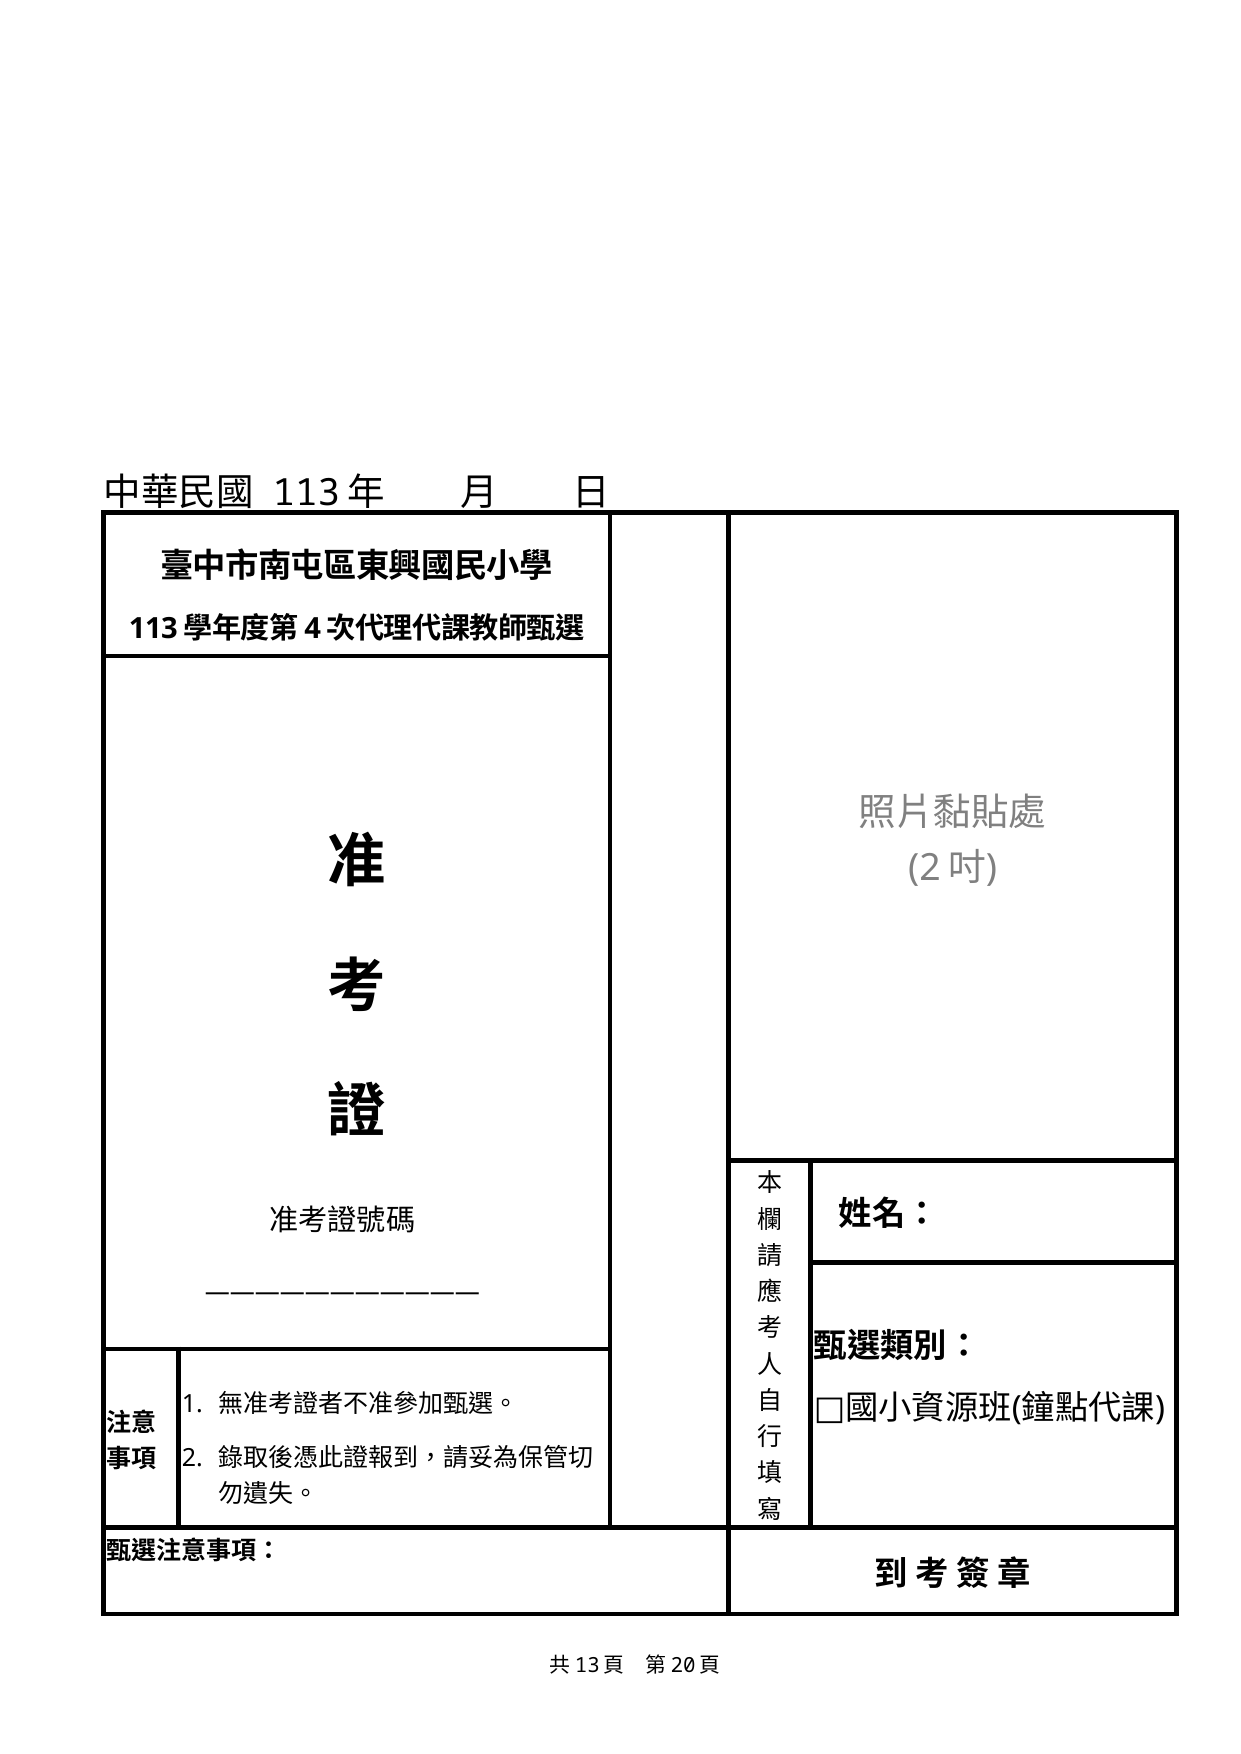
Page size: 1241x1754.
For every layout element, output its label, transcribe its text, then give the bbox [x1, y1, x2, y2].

table_cell [106, 1158, 179, 1347]
text 中華民國 113年 月 日 [103, 448, 1167, 510]
table_cell 本 欄 請 應 考 人 自 行 填 寫 [731, 1163, 808, 1525]
table_header 臺中市南屯區東興國民小學 113學年度第4次代理代課教師甄選 [106, 515, 608, 653]
table_cell 無准考證者不准參加甄選。 錄取後憑此證報到，請妥為保管切勿遺失。 [181, 1351, 608, 1525]
table_cell 甄選類別： □國小資源班(鐘點代課) [813, 1265, 1174, 1525]
table_header 照片黏貼處 (2吋) [731, 515, 1174, 1158]
table_cell 姓名： [813, 1163, 1174, 1260]
table_cell 准考證號碼 ——————————— [179, 1158, 505, 1347]
table_cell 甄選注意事項： 請應考人準時於簡章所載報到時間內，攜帶本准考證與身分證或貼有本人照片之身份證明文件報到，未完成報到者不得應試。 口試及試教現場，經試務人員唱名3次未到試者，視同棄權。 如遇天然災害或不可抗力之因素，導致甄選日期及地點需更動時，將在臺中市政府教育局網站及本校網站公告。 考試完畢，准考證請交評審委員一人簽章。 請關閉行動電話及電子通訊器材。 [106, 1530, 726, 1611]
table_cell [505, 1158, 608, 1347]
table_cell 到 考 簽 章 [731, 1530, 1174, 1611]
table_header [612, 515, 726, 1525]
table_cell 注意 事項 [106, 1351, 176, 1525]
table_cell 准 考 證 [106, 658, 608, 1158]
